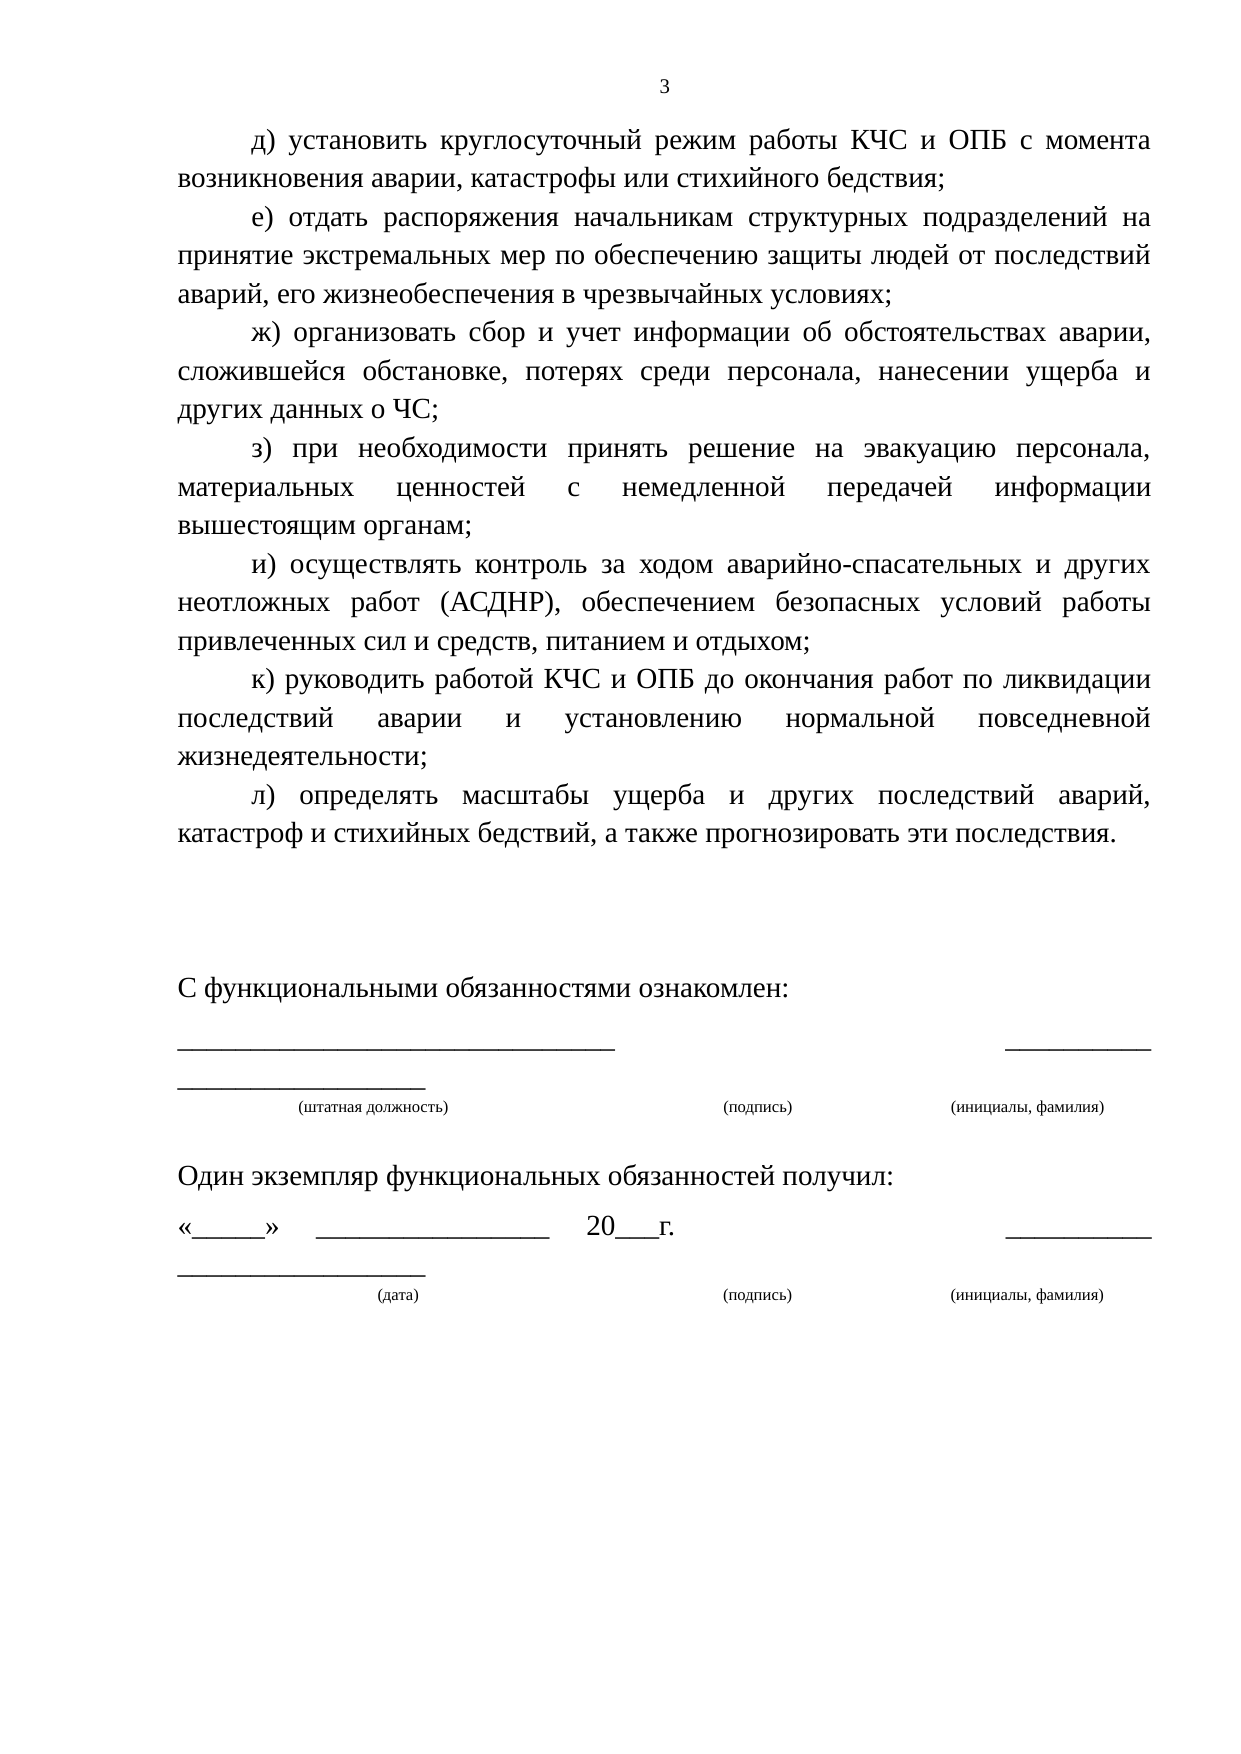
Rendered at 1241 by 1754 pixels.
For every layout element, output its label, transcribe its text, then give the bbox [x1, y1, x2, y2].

text е) отдать распоряжения начальникам структурных подразделений на принятие экстремальных мер по обеспечению защиты людей от последствий аварий, его жизнеобеспечения в чрезвычайных условиях; [177, 199, 1152, 309]
text ______________________________ __________ _________________ [177, 1020, 1152, 1092]
text и) осуществлять контроль за ходом аварийно-спасательных и других неотложных работ (АСДНР), обеспечением безопасных условий работы привлеченных сил и средств, питанием и отдыхом; [177, 546, 1152, 656]
text С функциональными обязанностями ознакомлен: [177, 970, 1152, 1003]
text ж) организовать сбор и учет информации об обстоятельствах аварии, сложившейся обстановке, потерях среди персонала, нанесении ущерба и других данных о ЧС; [177, 314, 1152, 425]
text л) определять масштабы ущерба и других последствий аварий, катастроф и стихийных бедствий, а также прогнозировать эти последствия. [177, 777, 1152, 849]
text з) при необходимости принять решение на эвакуацию персонала, материальных ценностей с немедленной передачей информации вышестоящим органам; [177, 430, 1152, 541]
text Один экземпляр функциональных обязанностей получил: [177, 1158, 1152, 1191]
text (дата) (подпись) (инициалы, фамилия) [177, 1285, 1152, 1304]
text (штатная должность) (подпись) (инициалы, фамилия) [177, 1097, 1152, 1116]
text д) установить круглосуточный режим работы КЧС и ОПБ с момента возникновения аварии, катастрофы или стихийного бедствия; [177, 122, 1152, 194]
text к) руководить работой КЧС и ОПБ до окончания работ по ликвидации последствий аварии и установлению нормальной повседневной жизнедеятельности; [177, 661, 1152, 772]
text «_____» ________________ 20___г. __________ _________________ [177, 1208, 1152, 1280]
